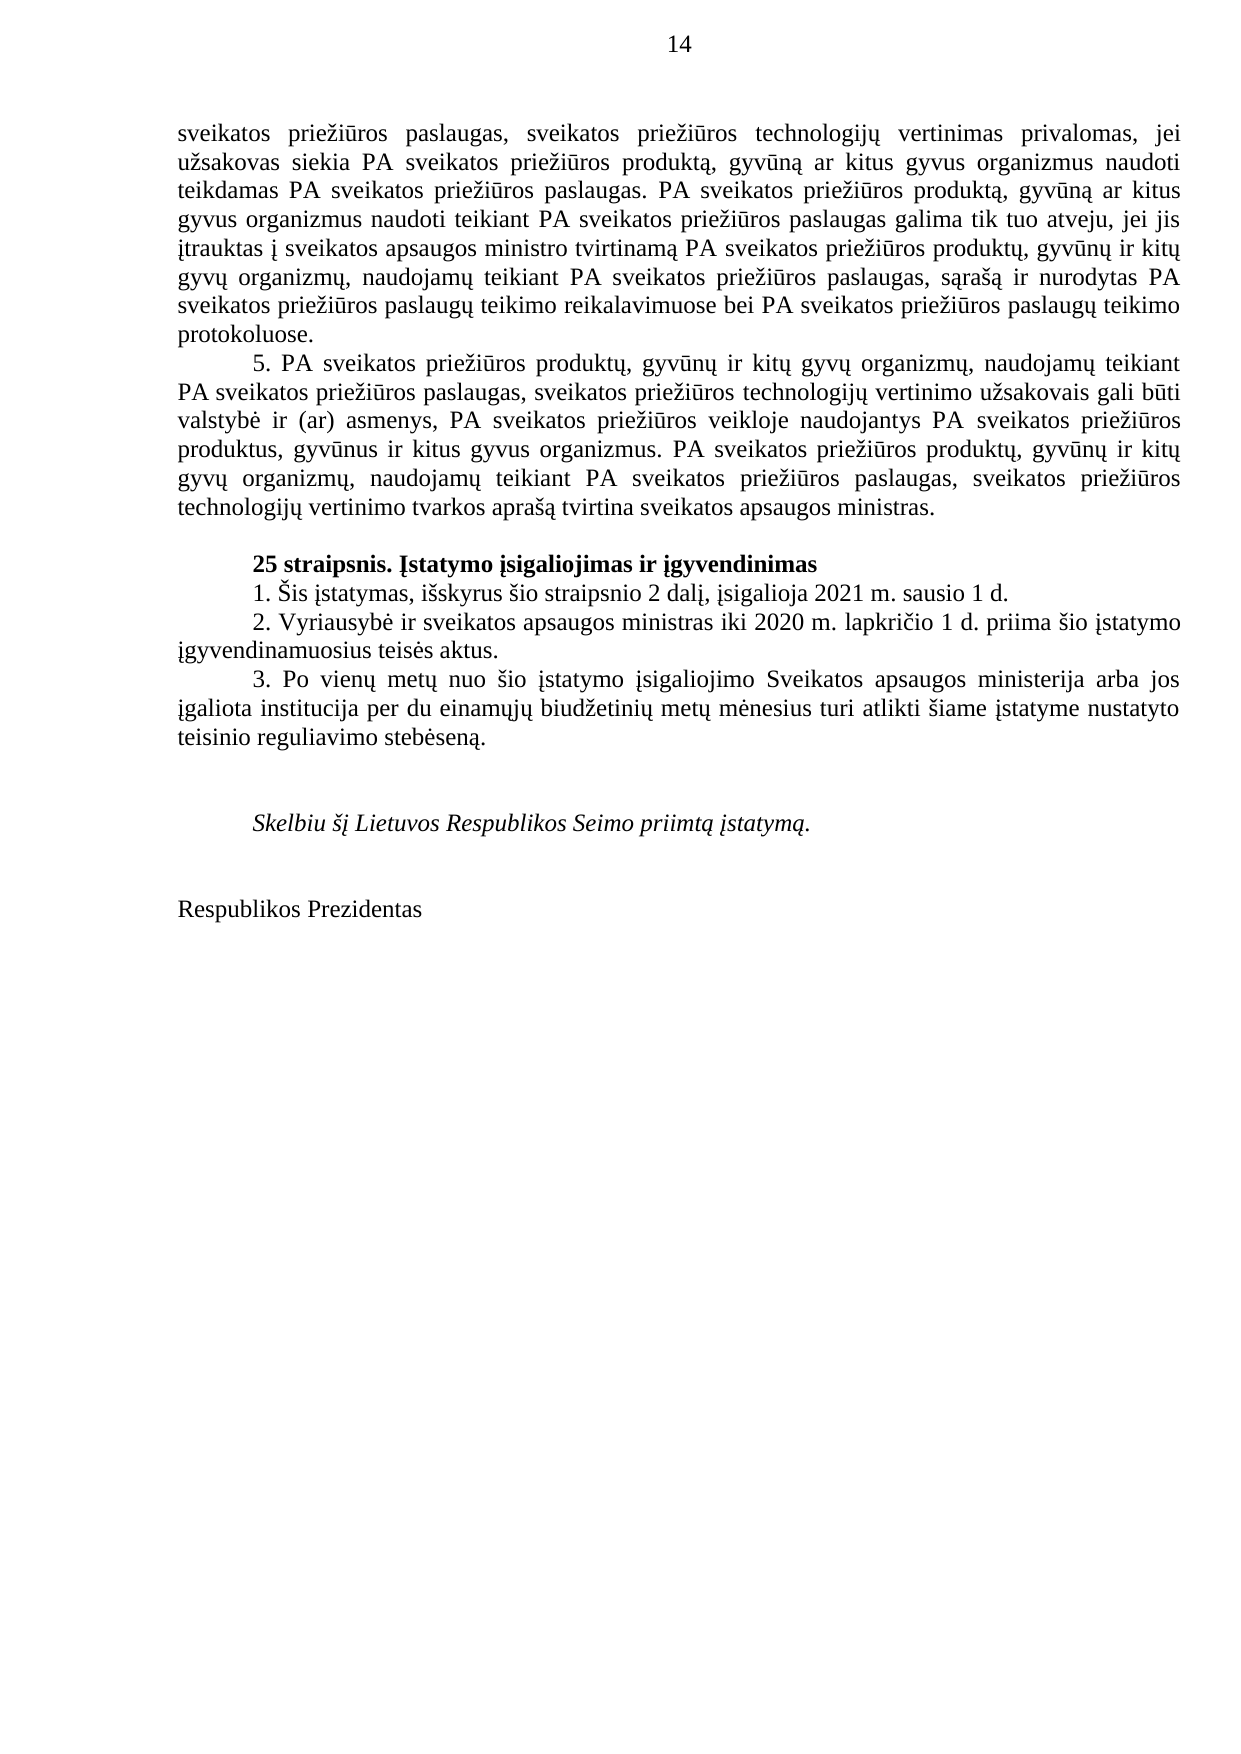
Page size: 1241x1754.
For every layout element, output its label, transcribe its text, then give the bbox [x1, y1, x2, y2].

text 5. PA sveikatos priežiūros produktų, gyvūnų ir kitų gyvų organizmų, naudojamų teikiant PA sveikatos priežiūros paslaugas, sveikatos priežiūros technologijų vertinimo užsakovais gali būti valstybė ir (ar) asmenys, PA sveikatos priežiūros veikloje naudojantys PA sveikatos priežiūros produktus, gyvūnus ir kitus gyvus organizmus. PA sveikatos priežiūros produktų, gyvūnų ir kitų gyvų organizmų, naudojamų teikiant PA sveikatos priežiūros paslaugas, sveikatos priežiūros technologijų vertinimo tvarkos aprašą tvirtina sveikatos apsaugos ministras. [177, 348, 1181, 521]
text 1. Šis įstatymas, išskyrus šio straipsnio 2 dalį, įsigalioja 2021 m. sausio 1 d. [177, 578, 1181, 607]
text Skelbiu šį Lietuvos Respublikos Seimo priimtą įstatymą. [177, 808, 1181, 837]
text 25 straipsnis. Įstatymo įsigaliojimas ir įgyvendinimas [177, 549, 1181, 578]
text sveikatos priežiūros paslaugas, sveikatos priežiūros technologijų vertinimas privalomas, jei užsakovas siekia PA sveikatos priežiūros produktą, gyvūną ar kitus gyvus organizmus naudoti teikdamas PA sveikatos priežiūros paslaugas. PA sveikatos priežiūros produktą, gyvūną ar kitus gyvus organizmus naudoti teikiant PA sveikatos priežiūros paslaugas galima tik tuo atveju, jei jis įtrauktas į sveikatos apsaugos ministro tvirtinamą PA sveikatos priežiūros produktų, gyvūnų ir kitų gyvų organizmų, naudojamų teikiant PA sveikatos priežiūros paslaugas, sąrašą ir nurodytas PA sveikatos priežiūros paslaugų teikimo reikalavimuose bei PA sveikatos priežiūros paslaugų teikimo protokoluose. [177, 118, 1181, 348]
text 3. Po vienų metų nuo šio įstatymo įsigaliojimo Sveikatos apsaugos ministerija arba jos įgaliota institucija per du einamųjų biudžetinių metų mėnesius turi atlikti šiame įstatyme nustatyto teisinio reguliavimo stebėseną. [177, 664, 1181, 751]
text Respublikos Prezidentas [177, 894, 1181, 923]
text 2. Vyriausybė ir sveikatos apsaugos ministras iki 2020 m. lapkričio 1 d. priima šio įstatymo įgyvendinamuosius teisės aktus. [177, 607, 1181, 664]
